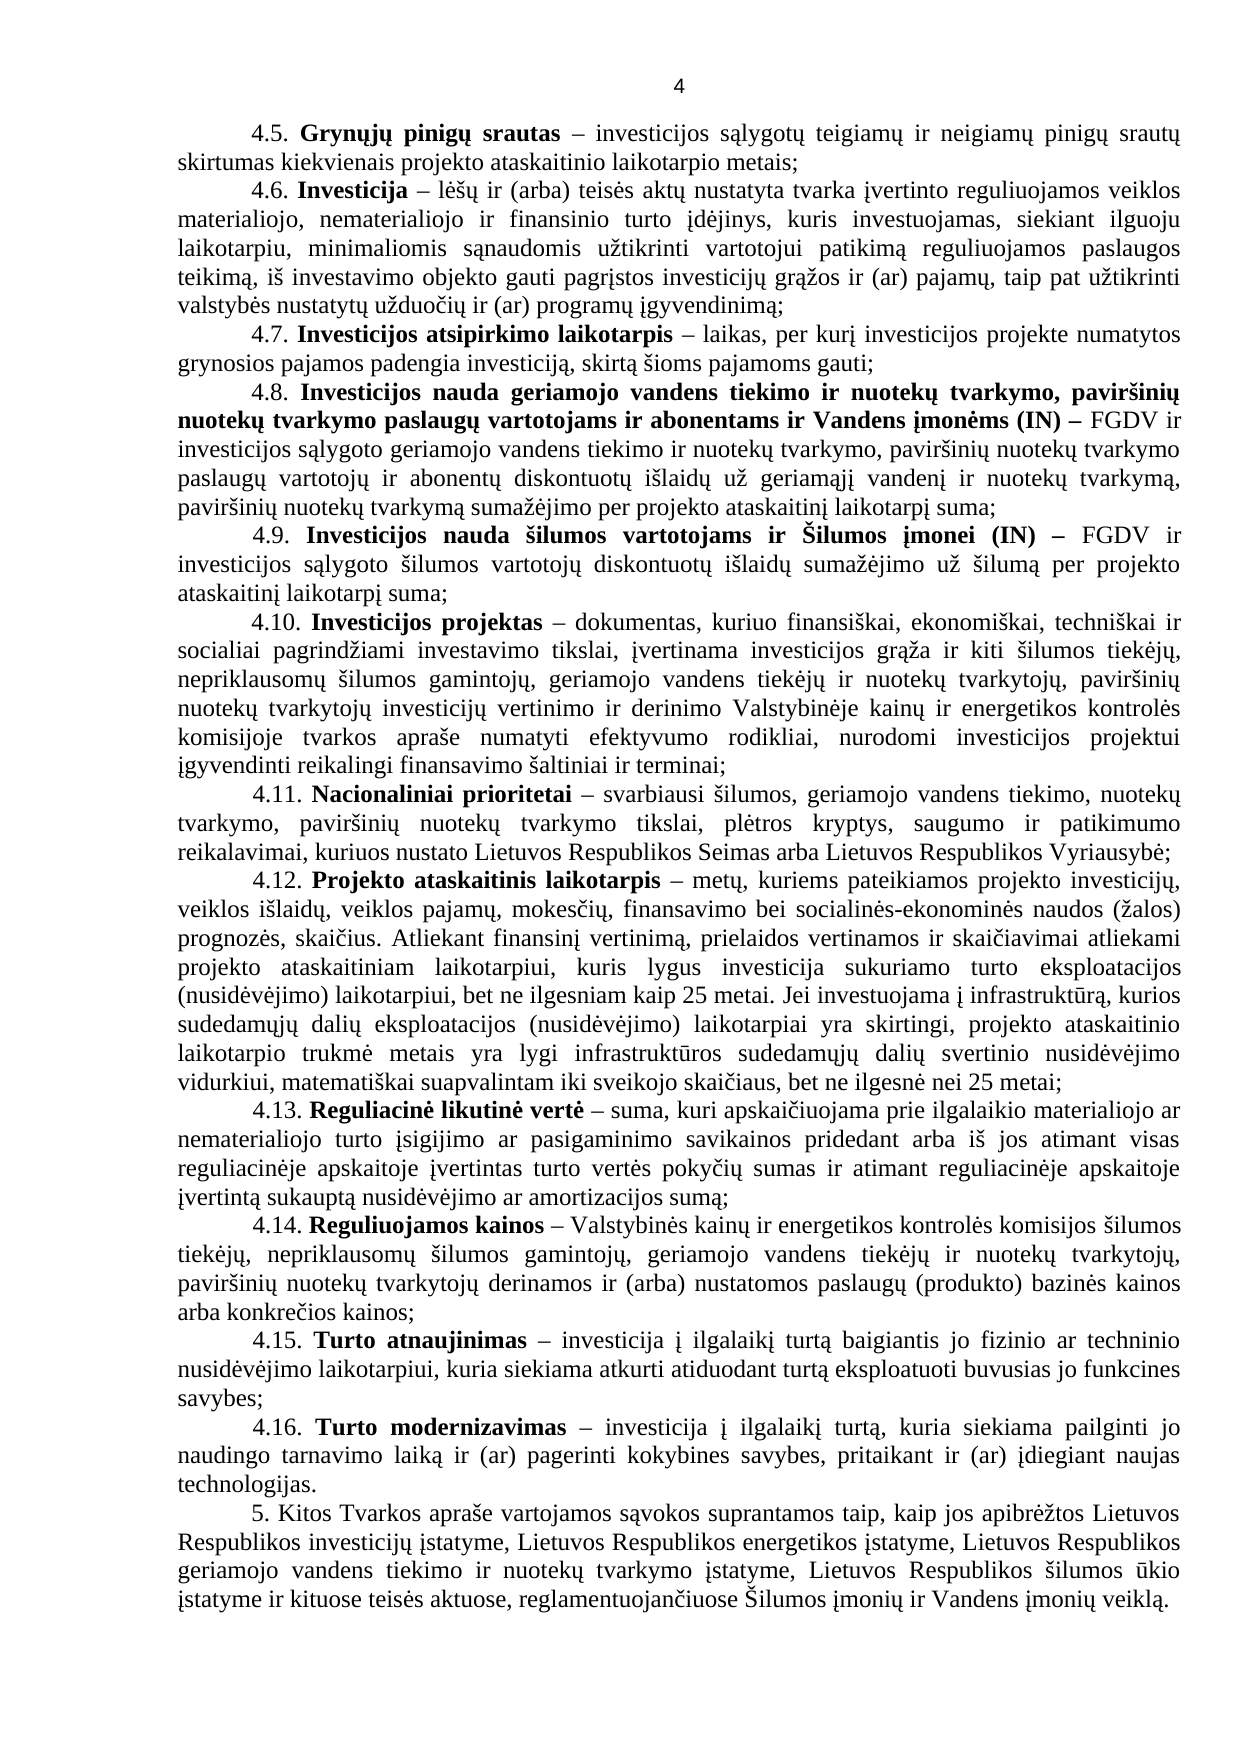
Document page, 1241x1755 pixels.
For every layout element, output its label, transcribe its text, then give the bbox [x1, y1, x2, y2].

text 4.14. Reguliuojamos kainos – Valstybinės kainų ir energetikos kontrolės komisijos šilumos tiekėjų, nepriklausomų šilumos gamintojų, geriamojo vandens tiekėjų ir nuotekų tvarkytojų, paviršinių nuotekų tvarkytojų derinamos ir (arba) nustatomos paslaugų (produkto) bazinės kainos arba konkrečios kainos; [177, 1211, 1181, 1326]
text 4.6. Investicija – lėšų ir (arba) teisės aktų nustatyta tvarka įvertinto reguliuojamos veiklos materialiojo, nematerialiojo ir finansinio turto įdėjinys, kuris investuojamas, siekiant ilguoju laikotarpiu, minimaliomis sąnaudomis užtikrinti vartotojui patikimą reguliuojamos paslaugos teikimą, iš investavimo objekto gauti pagrįstos investicijų grąžos ir (ar) pajamų, taip pat užtikrinti valstybės nustatytų užduočių ir (ar) programų įgyvendinimą; [177, 176, 1181, 319]
text 4.9. Investicijos nauda šilumos vartotojams ir Šilumos įmonei (IN) – FGDV ir investicijos sąlygoto šilumos vartotojų diskontuotų išlaidų sumažėjimo už šilumą per projekto ataskaitinį laikotarpį suma; [177, 521, 1181, 607]
text 4.5. Grynųjų pinigų srautas – investicijos sąlygotų teigiamų ir neigiamų pinigų srautų skirtumas kiekvienais projekto ataskaitinio laikotarpio metais; [177, 118, 1181, 176]
text 4.11. Nacionaliniai prioritetai – svarbiausi šilumos, geriamojo vandens tiekimo, nuotekų tvarkymo, paviršinių nuotekų tvarkymo tikslai, plėtros kryptys, saugumo ir patikimumo reikalavimai, kuriuos nustato Lietuvos Respublikos Seimas arba Lietuvos Respublikos Vyriausybė; [177, 779, 1181, 866]
text 4.16. Turto modernizavimas – investicija į ilgalaikį turtą, kuria siekiama pailginti jo naudingo tarnavimo laiką ir (ar) pagerinti kokybines savybes, pritaikant ir (ar) įdiegiant naujas technologijas. [177, 1412, 1181, 1498]
text 4.7. Investicijos atsipirkimo laikotarpis – laikas, per kurį investicijos projekte numatytos grynosios pajamos padengia investiciją, skirtą šioms pajamoms gauti; [177, 319, 1181, 377]
text 4.8. Investicijos nauda geriamojo vandens tiekimo ir nuotekų tvarkymo, paviršinių nuotekų tvarkymo paslaugų vartotojams ir abonentams ir Vandens įmonėms (IN) – FGDV ir investicijos sąlygoto geriamojo vandens tiekimo ir nuotekų tvarkymo, paviršinių nuotekų tvarkymo paslaugų vartotojų ir abonentų diskontuotų išlaidų už geriamąjį vandenį ir nuotekų tvarkymą, paviršinių nuotekų tvarkymą sumažėjimo per projekto ataskaitinį laikotarpį suma; [177, 377, 1181, 521]
text 4.10. Investicijos projektas – dokumentas, kuriuo finansiškai, ekonomiškai, techniškai ir socialiai pagrindžiami investavimo tikslai, įvertinama investicijos grąža ir kiti šilumos tiekėjų, nepriklausomų šilumos gamintojų, geriamojo vandens tiekėjų ir nuotekų tvarkytojų, paviršinių nuotekų tvarkytojų investicijų vertinimo ir derinimo Valstybinėje kainų ir energetikos kontrolės komisijoje tvarkos apraše numatyti efektyvumo rodikliai, nurodomi investicijos projektui įgyvendinti reikalingi finansavimo šaltiniai ir terminai; [177, 607, 1181, 779]
text 4.13. Reguliacinė likutinė vertė – suma, kuri apskaičiuojama prie ilgalaikio materialiojo ar nematerialiojo turto įsigijimo ar pasigaminimo savikainos pridedant arba iš jos atimant visas reguliacinėje apskaitoje įvertintas turto vertės pokyčių sumas ir atimant reguliacinėje apskaitoje įvertintą sukauptą nusidėvėjimo ar amortizacijos sumą; [177, 1096, 1181, 1211]
text 5. Kitos Tvarkos apraše vartojamos sąvokos suprantamos taip, kaip jos apibrėžtos Lietuvos Respublikos investicijų įstatyme, Lietuvos Respublikos energetikos įstatyme, Lietuvos Respublikos geriamojo vandens tiekimo ir nuotekų tvarkymo įstatyme, Lietuvos Respublikos šilumos ūkio įstatyme ir kituose teisės aktuose, reglamentuojančiuose Šilumos įmonių ir Vandens įmonių veiklą. [177, 1498, 1181, 1613]
text 4.15. Turto atnaujinimas – investicija į ilgalaikį turtą baigiantis jo fizinio ar techninio nusidėvėjimo laikotarpiui, kuria siekiama atkurti atiduodant turtą eksploatuoti buvusias jo funkcines savybes; [177, 1326, 1181, 1412]
text 4.12. Projekto ataskaitinis laikotarpis – metų, kuriems pateikiamos projekto investicijų, veiklos išlaidų, veiklos pajamų, mokesčių, finansavimo bei socialinės-ekonominės naudos (žalos) prognozės, skaičius. Atliekant finansinį vertinimą, prielaidos vertinamos ir skaičiavimai atliekami projekto ataskaitiniam laikotarpiui, kuris lygus investicija sukuriamo turto eksploatacijos (nusidėvėjimo) laikotarpiui, bet ne ilgesniam kaip 25 metai. Jei investuojama į infrastruktūrą, kurios sudedamųjų dalių eksploatacijos (nusidėvėjimo) laikotarpiai yra skirtingi, projekto ataskaitinio laikotarpio trukmė metais yra lygi infrastruktūros sudedamųjų dalių svertinio nusidėvėjimo vidurkiui, matematiškai suapvalintam iki sveikojo skaičiaus, bet ne ilgesnė nei 25 metai; [177, 866, 1181, 1096]
